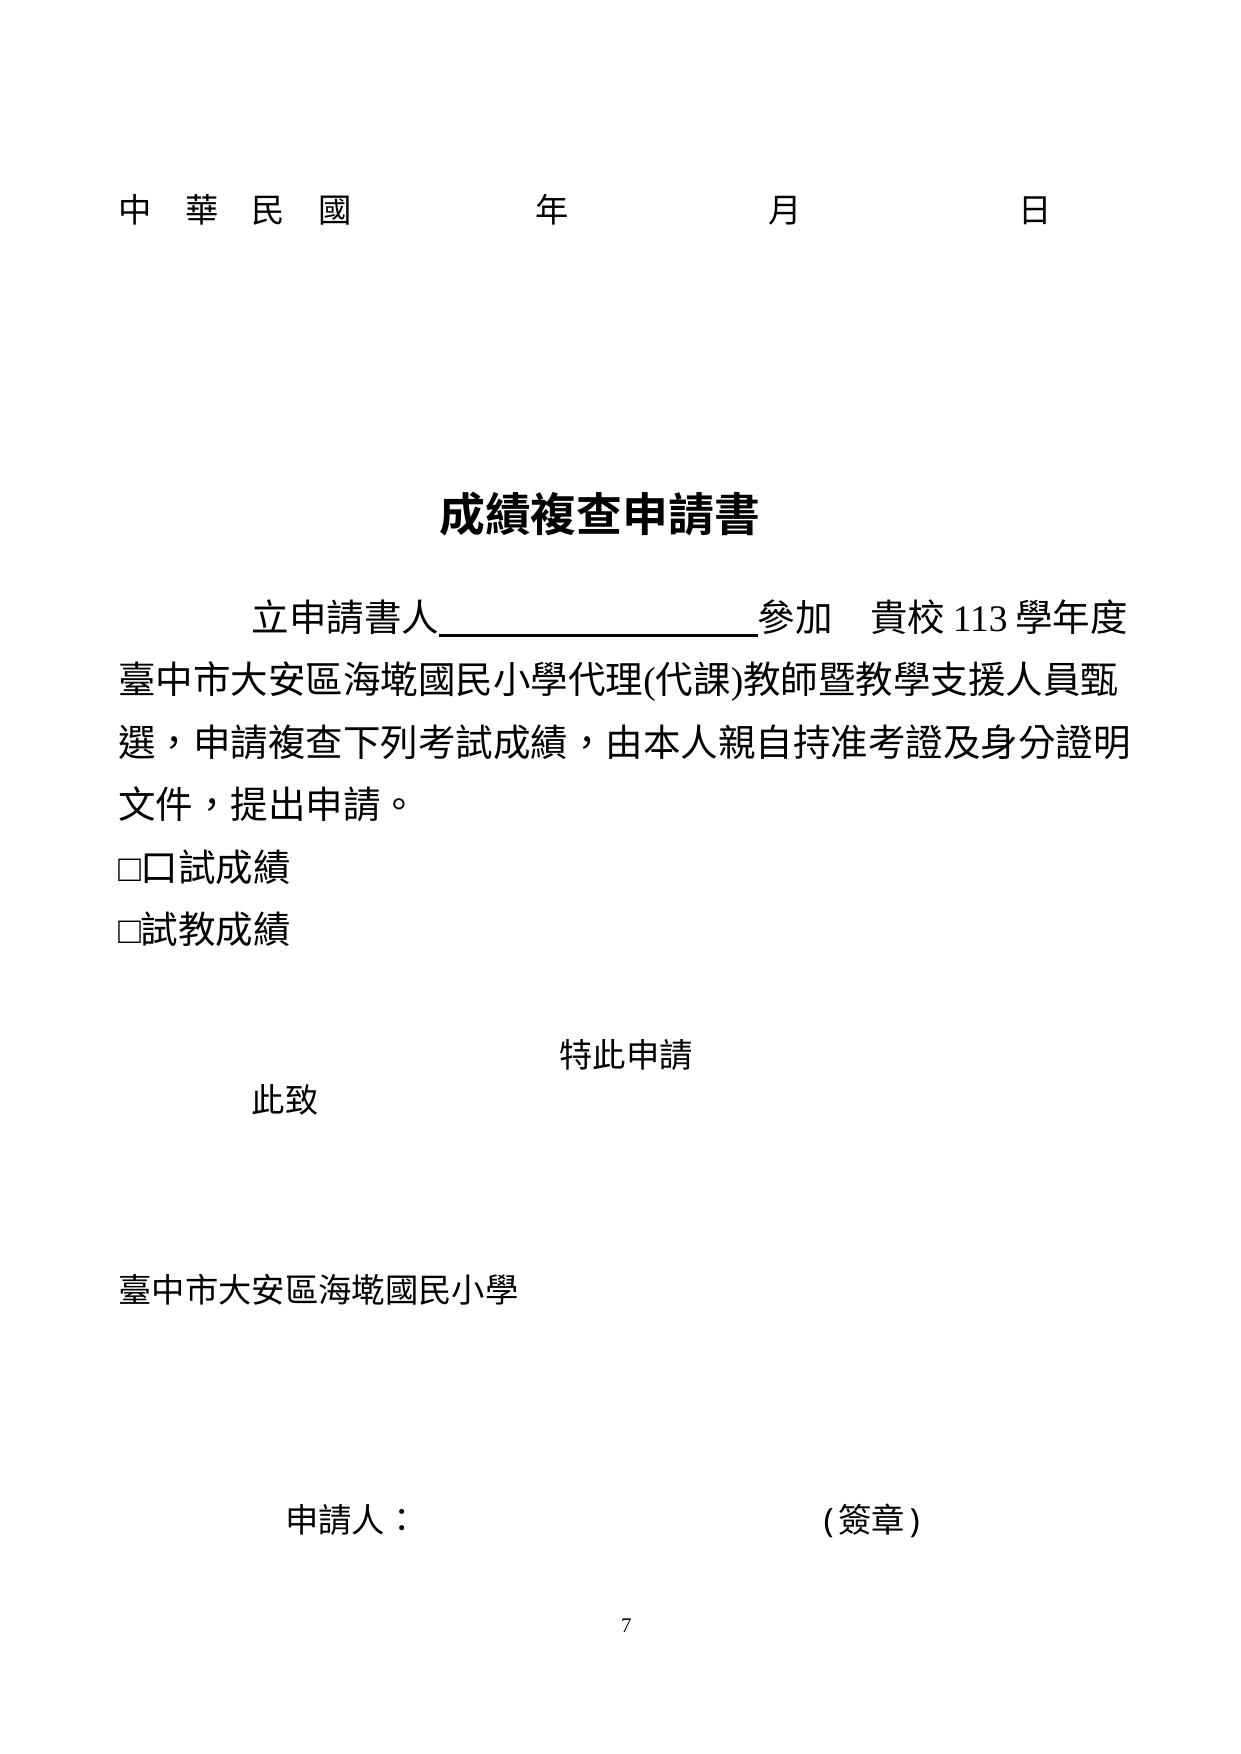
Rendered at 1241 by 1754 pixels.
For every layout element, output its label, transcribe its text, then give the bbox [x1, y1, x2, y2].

text □口試成績 [118, 823, 1134, 886]
text 此致 [118, 1073, 1134, 1122]
text 特此申請 [118, 1011, 1134, 1073]
text 成績複查申請書 [393, 479, 1134, 545]
text 臺中市大安區海墘國民小學 [118, 1264, 1134, 1312]
text □試教成績 [118, 886, 1134, 948]
text 立申請書人 參加 貴校113學年度臺中市大安區海墘國民小學代理(代課)教師暨教學支援人員甄選，申請複查下列考試成績，由本人親自持准考證及身分證明文件，提出申請。 [118, 573, 1134, 823]
text 申請人： (簽章) [118, 1494, 1134, 1542]
text 中 華 民 國 年 月 日 [118, 166, 1134, 229]
